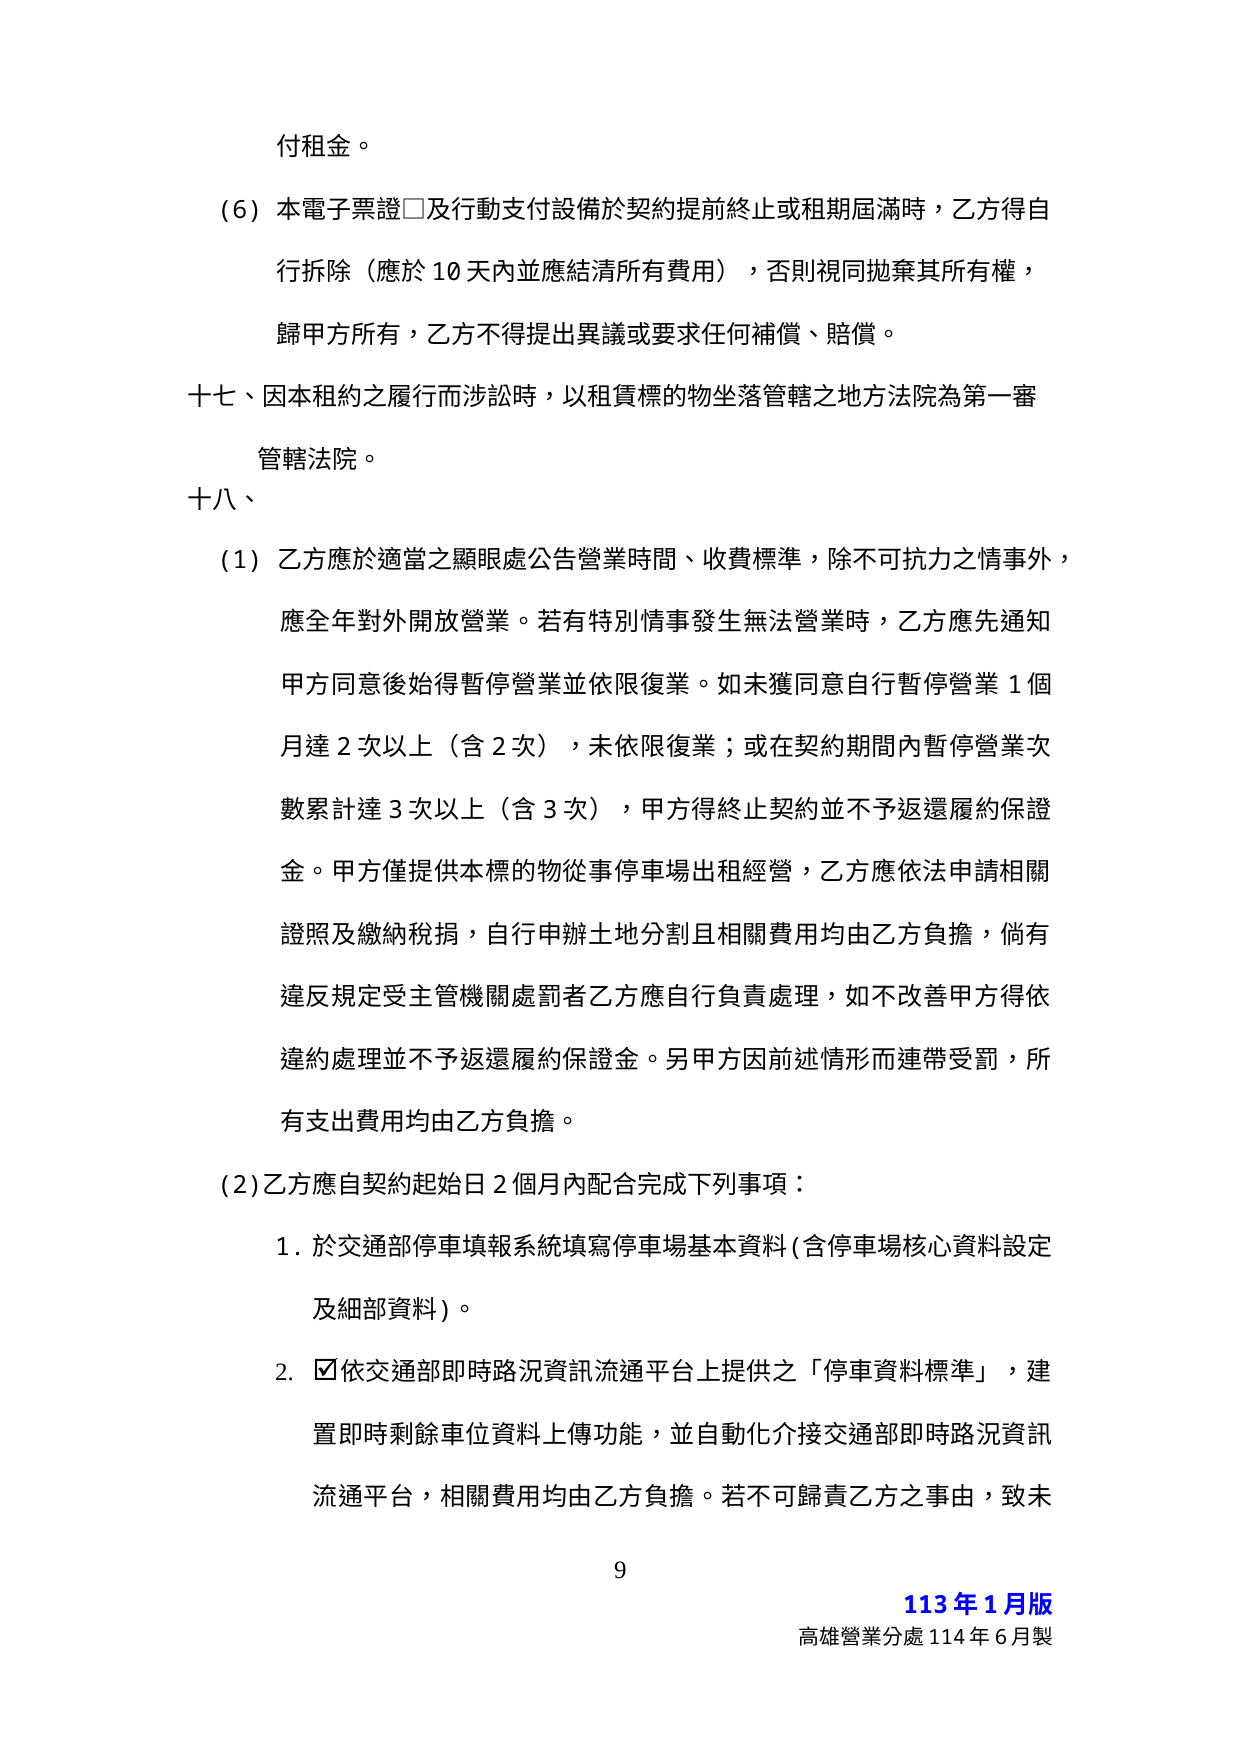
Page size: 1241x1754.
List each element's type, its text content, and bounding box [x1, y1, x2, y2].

list 付租金。 [217, 103, 1053, 166]
list 於交通部停車填報系統填寫停車場基本資料(含停車場核心資料設定及細部資料)。 [275, 1203, 1053, 1328]
list 依交通部即時路況資訊流通平台上提供之「停車資料標準」，建置即時剩餘車位資料上傳功能，並自動化介接交通部即時路況資訊流通平台，相關費用均由乙方負擔。若不可歸責乙方之事由，致未 [275, 1328, 1053, 1516]
text 十八、 [187, 478, 1053, 516]
list 乙方應自契約起始日2個月內配合完成下列事項： [217, 1141, 1053, 1203]
text 十七、因本租約之履行而涉訟時，以租賃標的物坐落管轄之地方法院為第一審管轄法院。 [187, 353, 1053, 478]
list 本電子票證□及行動支付設備於契約提前終止或租期屆滿時，乙方得自行拆除（應於10天內並應結清所有費用），否則視同拋棄其所有權，歸甲方所有，乙方不得提出異議或要求任何補償、賠償。 [217, 166, 1053, 353]
list 乙方應於適當之顯眼處公告營業時間、收費標準，除不可抗力之情事外，應全年對外開放營業。若有特別情事發生無法營業時，乙方應先通知甲方同意後始得暫停營業並依限復業。如未獲同意自行暫停營業1個月達2次以上（含2次），未依限復業；或在契約期間內暫停營業次數累計達3次以上（含3次），甲方得終止契約並不予返還履約保證金。甲方僅提供本標的物從事停車場出租經營，乙方應依法申請相關證照及繳納稅捐，自行申辦土地分割且相關費用均由乙方負擔，倘有違反規定受主管機關處罰者乙方應自行負責處理，如不改善甲方得依違約處理並不予返還履約保證金。另甲方因前述情形而連帶受罰，所有支出費用均由乙方負擔。 [217, 516, 1053, 1141]
